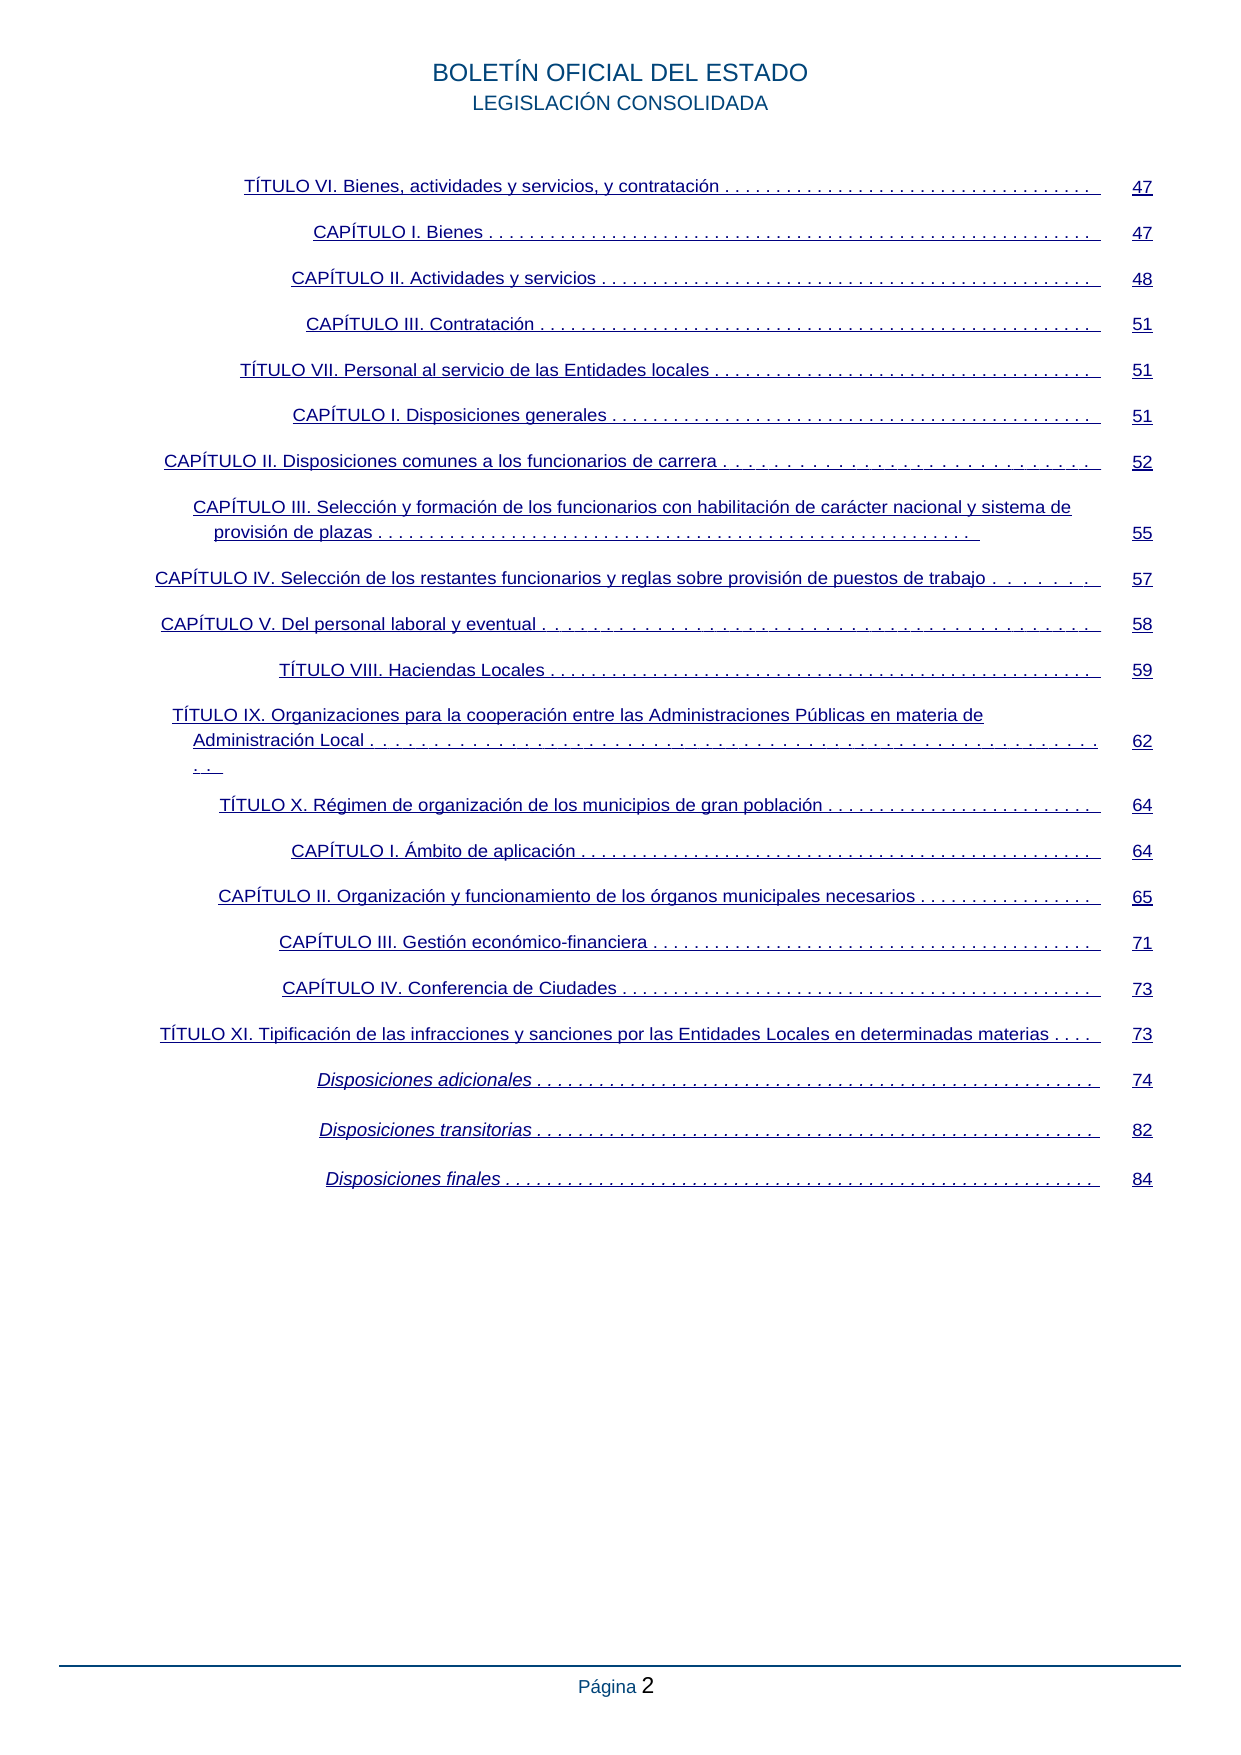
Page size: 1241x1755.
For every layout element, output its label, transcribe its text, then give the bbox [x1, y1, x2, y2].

table_cell 52 [1116, 438, 1173, 483]
table_cell 48 [1116, 254, 1173, 300]
table_cell 57 [1116, 554, 1173, 600]
table_cell 58 [1116, 600, 1173, 646]
table_cell 59 [1116, 646, 1173, 692]
table_cell 51 [1116, 300, 1173, 346]
table_cell CAPÍTULO V. Del personal laboral y eventual . . . . . . . . . . . . . . . . . . . . . . . . . . . . . . . . . . . . . . . . . . . [151, 600, 1116, 646]
table_cell CAPÍTULO IV. Conferencia de Ciudades . . . . . . . . . . . . . . . . . . . . . . . . . . . . . . . . . . . . . . . . . . . . . . [151, 965, 1116, 1010]
table_cell 65 [1116, 873, 1173, 919]
table_cell 47 [1116, 209, 1173, 254]
table_cell TÍTULO IX. Organizaciones para la cooperación entre las Administraciones Públicas en materia de Administración Local . . . . . . . . . . . . . . . . . . . . . . . . . . . . . . . . . . . . . . . . . . . . . . . . . . . . . . . . . . . [151, 692, 1116, 781]
table_cell CAPÍTULO III. Gestión económico-financiera . . . . . . . . . . . . . . . . . . . . . . . . . . . . . . . . . . . . . . . . . . . [151, 919, 1116, 964]
table_cell 51 [1116, 392, 1173, 438]
table_cell TÍTULO VII. Personal al servicio de las Entidades locales . . . . . . . . . . . . . . . . . . . . . . . . . . . . . . . . . . . . . [151, 346, 1116, 392]
table_cell CAPÍTULO II. Actividades y servicios . . . . . . . . . . . . . . . . . . . . . . . . . . . . . . . . . . . . . . . . . . . . . . . . [151, 254, 1116, 300]
table_cell CAPÍTULO I. Bienes . . . . . . . . . . . . . . . . . . . . . . . . . . . . . . . . . . . . . . . . . . . . . . . . . . . . . . . . . . . [151, 209, 1116, 254]
table_cell 82 [1116, 1103, 1173, 1153]
table_cell CAPÍTULO III. Selección y formación de los funcionarios con habilitación de carácter nacional y sistema de provisión de plazas . . . . . . . . . . . . . . . . . . . . . . . . . . . . . . . . . . . . . . . . . . . . . . . . . . . . . . . . . . [151, 484, 1116, 554]
table_cell 84 [1116, 1153, 1173, 1191]
table_cell TÍTULO VIII. Haciendas Locales . . . . . . . . . . . . . . . . . . . . . . . . . . . . . . . . . . . . . . . . . . . . . . . . . . . . . [151, 646, 1116, 692]
table_cell TÍTULO X. Régimen de organización de los municipios de gran población . . . . . . . . . . . . . . . . . . . . . . . . . . [151, 781, 1116, 827]
table_cell 64 [1116, 781, 1173, 827]
table_cell Disposiciones adicionales . . . . . . . . . . . . . . . . . . . . . . . . . . . . . . . . . . . . . . . . . . . . . . . . . . . . . . [151, 1056, 1116, 1103]
table_cell 71 [1116, 919, 1173, 964]
table_header TÍTULO VI. Bienes, actividades y servicios, y contratación . . . . . . . . . . . . . . . . . . . . . . . . . . . . . . . . . . . . [151, 173, 1116, 208]
table_cell TÍTULO XI. Tipificación de las infracciones y sanciones por las Entidades Locales en determinadas materias . . . . [151, 1010, 1116, 1056]
table_cell 73 [1116, 965, 1173, 1010]
table_cell CAPÍTULO II. Organización y funcionamiento de los órganos municipales necesarios . . . . . . . . . . . . . . . . . [151, 873, 1116, 919]
table_cell CAPÍTULO I. Disposiciones generales . . . . . . . . . . . . . . . . . . . . . . . . . . . . . . . . . . . . . . . . . . . . . . . [151, 392, 1116, 438]
table_cell 51 [1116, 346, 1173, 392]
table_cell 64 [1116, 827, 1173, 873]
table_cell 62 [1116, 692, 1173, 781]
table_cell 73 [1116, 1010, 1173, 1056]
table_cell 74 [1116, 1056, 1173, 1103]
table_cell CAPÍTULO IV. Selección de los restantes funcionarios y reglas sobre provisión de puestos de trabajo . . . . . . . [151, 554, 1116, 600]
table_cell CAPÍTULO I. Ámbito de aplicación . . . . . . . . . . . . . . . . . . . . . . . . . . . . . . . . . . . . . . . . . . . . . . . . . . [151, 827, 1116, 873]
table_cell Disposiciones transitorias . . . . . . . . . . . . . . . . . . . . . . . . . . . . . . . . . . . . . . . . . . . . . . . . . . . . . . [151, 1103, 1116, 1153]
table_cell Disposiciones finales . . . . . . . . . . . . . . . . . . . . . . . . . . . . . . . . . . . . . . . . . . . . . . . . . . . . . . . . . [151, 1153, 1116, 1191]
table_cell 55 [1116, 484, 1173, 554]
table_cell CAPÍTULO II. Disposiciones comunes a los funcionarios de carrera . . . . . . . . . . . . . . . . . . . . . . . . . . . . . [151, 438, 1116, 483]
table_header 47 [1116, 173, 1173, 208]
table_cell CAPÍTULO III. Contratación . . . . . . . . . . . . . . . . . . . . . . . . . . . . . . . . . . . . . . . . . . . . . . . . . . . . . . [151, 300, 1116, 346]
